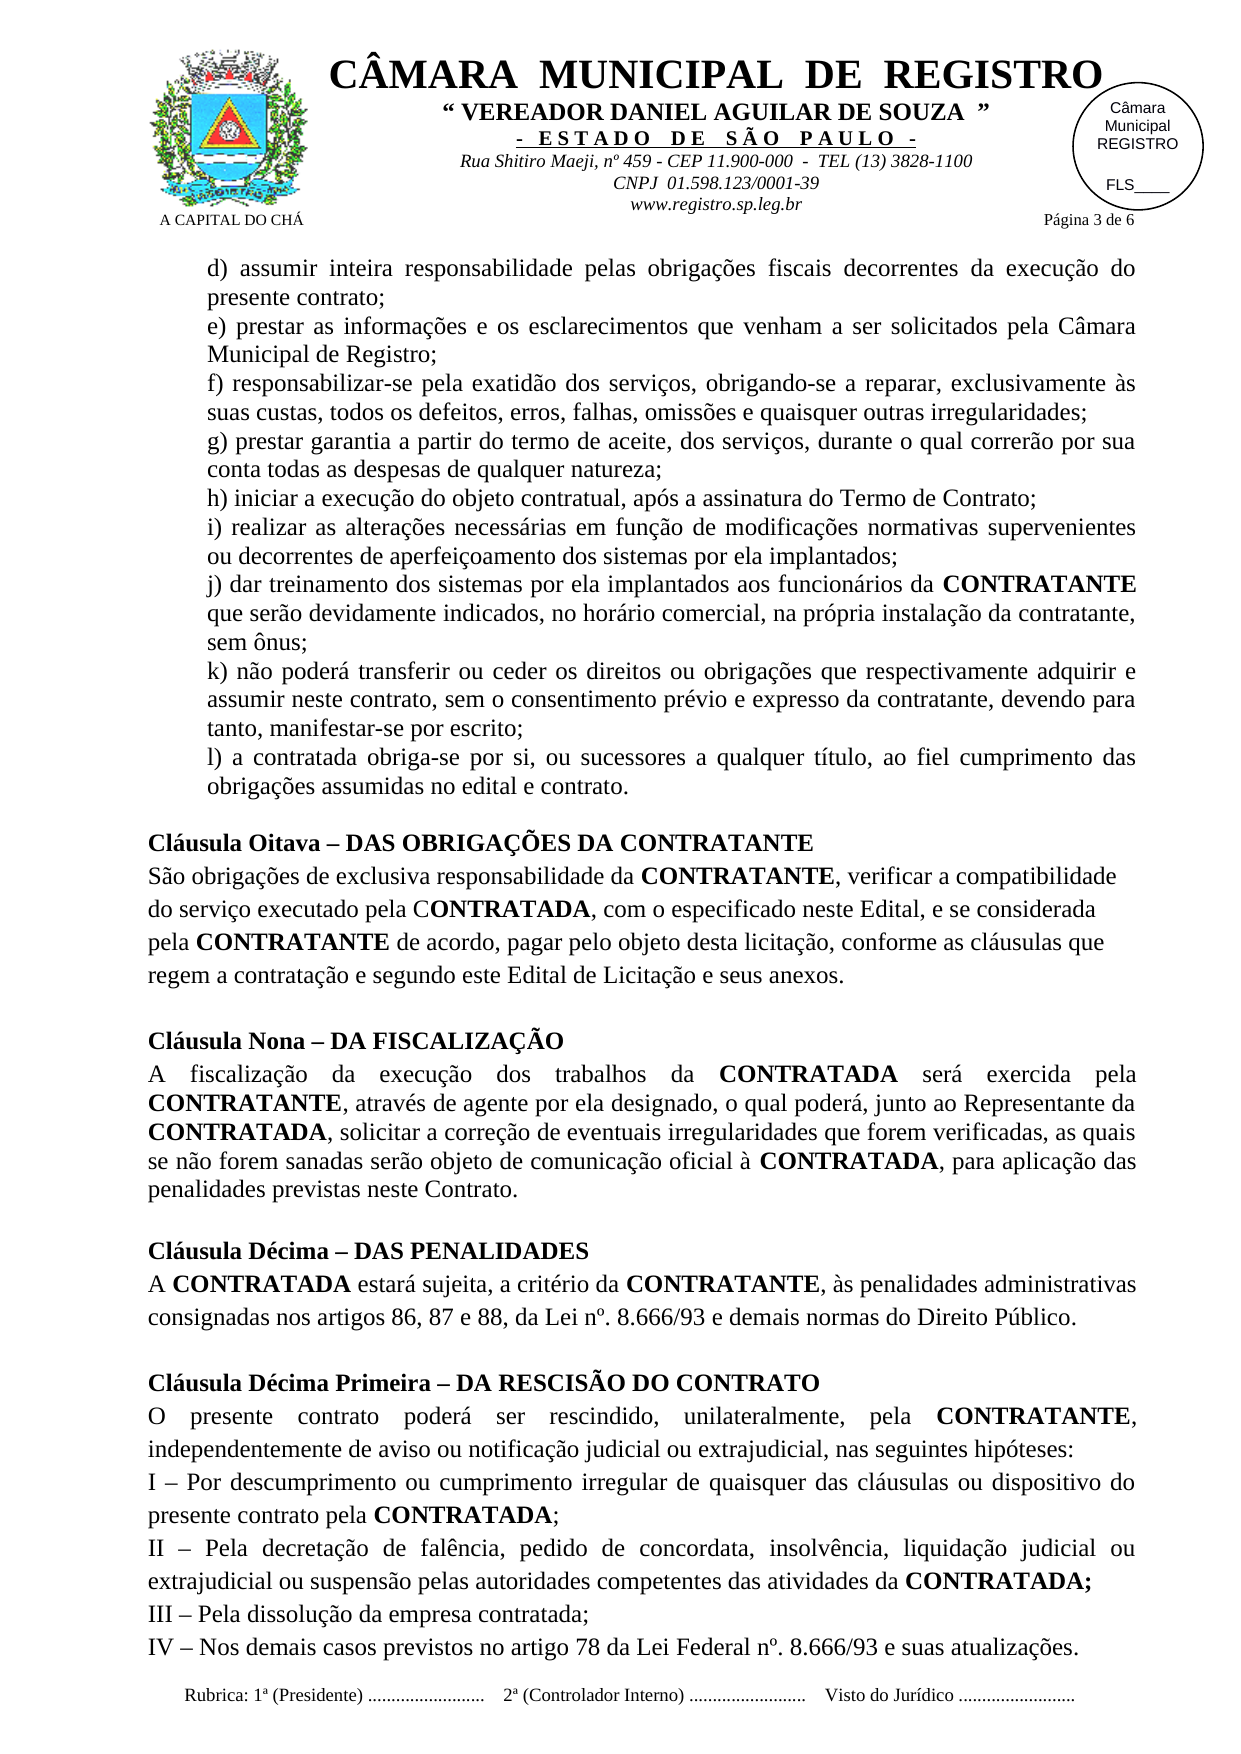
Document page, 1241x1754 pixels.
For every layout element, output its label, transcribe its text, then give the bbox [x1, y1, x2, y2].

text l) a contratada obriga-se por si, ou sucessores a qualquer título, ao fiel cumprimento das obrigações assumidas no edital e contrato. [207, 742, 1137, 799]
text e) prestar as informações e os esclarecimentos que venham a ser solicitados pela Câmara Municipal de Registro; [207, 311, 1137, 368]
text Cláusula Oitava – DAS OBRIGAÇÕES DA CONTRATANTE [148, 828, 1137, 857]
text h) iniciar a execução do objeto contratual, após a assinatura do Termo de Contrato; [207, 483, 1137, 512]
text k) não poderá transferir ou ceder os direitos ou obrigações que respectivamente adquirir e assumir neste contrato, sem o consentimento prévio e expresso da contratante, devendo para tanto, manifestar-se por escrito; [207, 656, 1137, 742]
text II – Pela decretação de falência, pedido de concordata, insolvência, liquidação judicial ou extrajudicial ou suspensão pelas autoridades competentes das atividades da CONTRATADA; [148, 1533, 1137, 1595]
text Cláusula Décima – DAS PENALIDADES [148, 1236, 1137, 1265]
text g) prestar garantia a partir do termo de aceite, dos serviços, durante o qual correrão por sua conta todas as despesas de qualquer natureza; [207, 426, 1137, 483]
text O presente contrato poderá ser rescindido, unilateralmente, pela CONTRATANTE, independentemente de aviso ou notificação judicial ou extrajudicial, nas seguintes hipóteses: [148, 1401, 1137, 1463]
text Cláusula Décima Primeira – DA RESCISÃO DO CONTRATO [148, 1368, 1137, 1397]
text São obrigações de exclusiva responsabilidade da CONTRATANTE, verificar a compatibilidade do serviço executado pela CONTRATADA, com o especificado neste Edital, e se considerada pela CONTRATANTE de acordo, pagar pelo objeto desta licitação, conforme as cláusulas que regem a contratação e segundo este Edital de Licitação e seus anexos. [148, 861, 1137, 989]
text III – Pela dissolução da empresa contratada; [148, 1599, 1137, 1628]
text i) realizar as alterações necessárias em função de modificações normativas supervenientes ou decorrentes de aperfeiçoamento dos sistemas por ela implantados; [207, 512, 1137, 569]
text IV – Nos demais casos previstos no artigo 78 da Lei Federal nº. 8.666/93 e suas atualizações. [148, 1632, 1137, 1661]
text A fiscalização da execução dos trabalhos da CONTRATADA será exercida pela CONTRATANTE, através de agente por ela designado, o qual poderá, junto ao Representante da CONTRATADA, solicitar a correção de eventuais irregularidades que forem verificadas, as quais se não forem sanadas serão objeto de comunicação oficial à CONTRATADA, para aplicação das penalidades previstas neste Contrato. [148, 1059, 1137, 1203]
text A CONTRATADA estará sujeita, a critério da CONTRATANTE, às penalidades administrativas consignadas nos artigos 86, 87 e 88, da Lei nº. 8.666/93 e demais normas do Direito Público. [148, 1269, 1137, 1331]
text d) assumir inteira responsabilidade pelas obrigações fiscais decorrentes da execução do presente contrato; [207, 253, 1137, 311]
text Cláusula Nona – DA FISCALIZAÇÃO [148, 1026, 1137, 1055]
text I – Por descumprimento ou cumprimento irregular de quaisquer das cláusulas ou dispositivo do presente contrato pela CONTRATADA; [148, 1467, 1137, 1529]
text f) responsabilizar-se pela exatidão dos serviços, obrigando-se a reparar, exclusivamente às suas custas, todos os defeitos, erros, falhas, omissões e quaisquer outras irregularidades; [207, 368, 1137, 426]
text j) dar treinamento dos sistemas por ela implantados aos funcionários da CONTRATANTE que serão devidamente indicados, no horário comercial, na própria instalação da contratante, sem ônus; [207, 569, 1137, 656]
